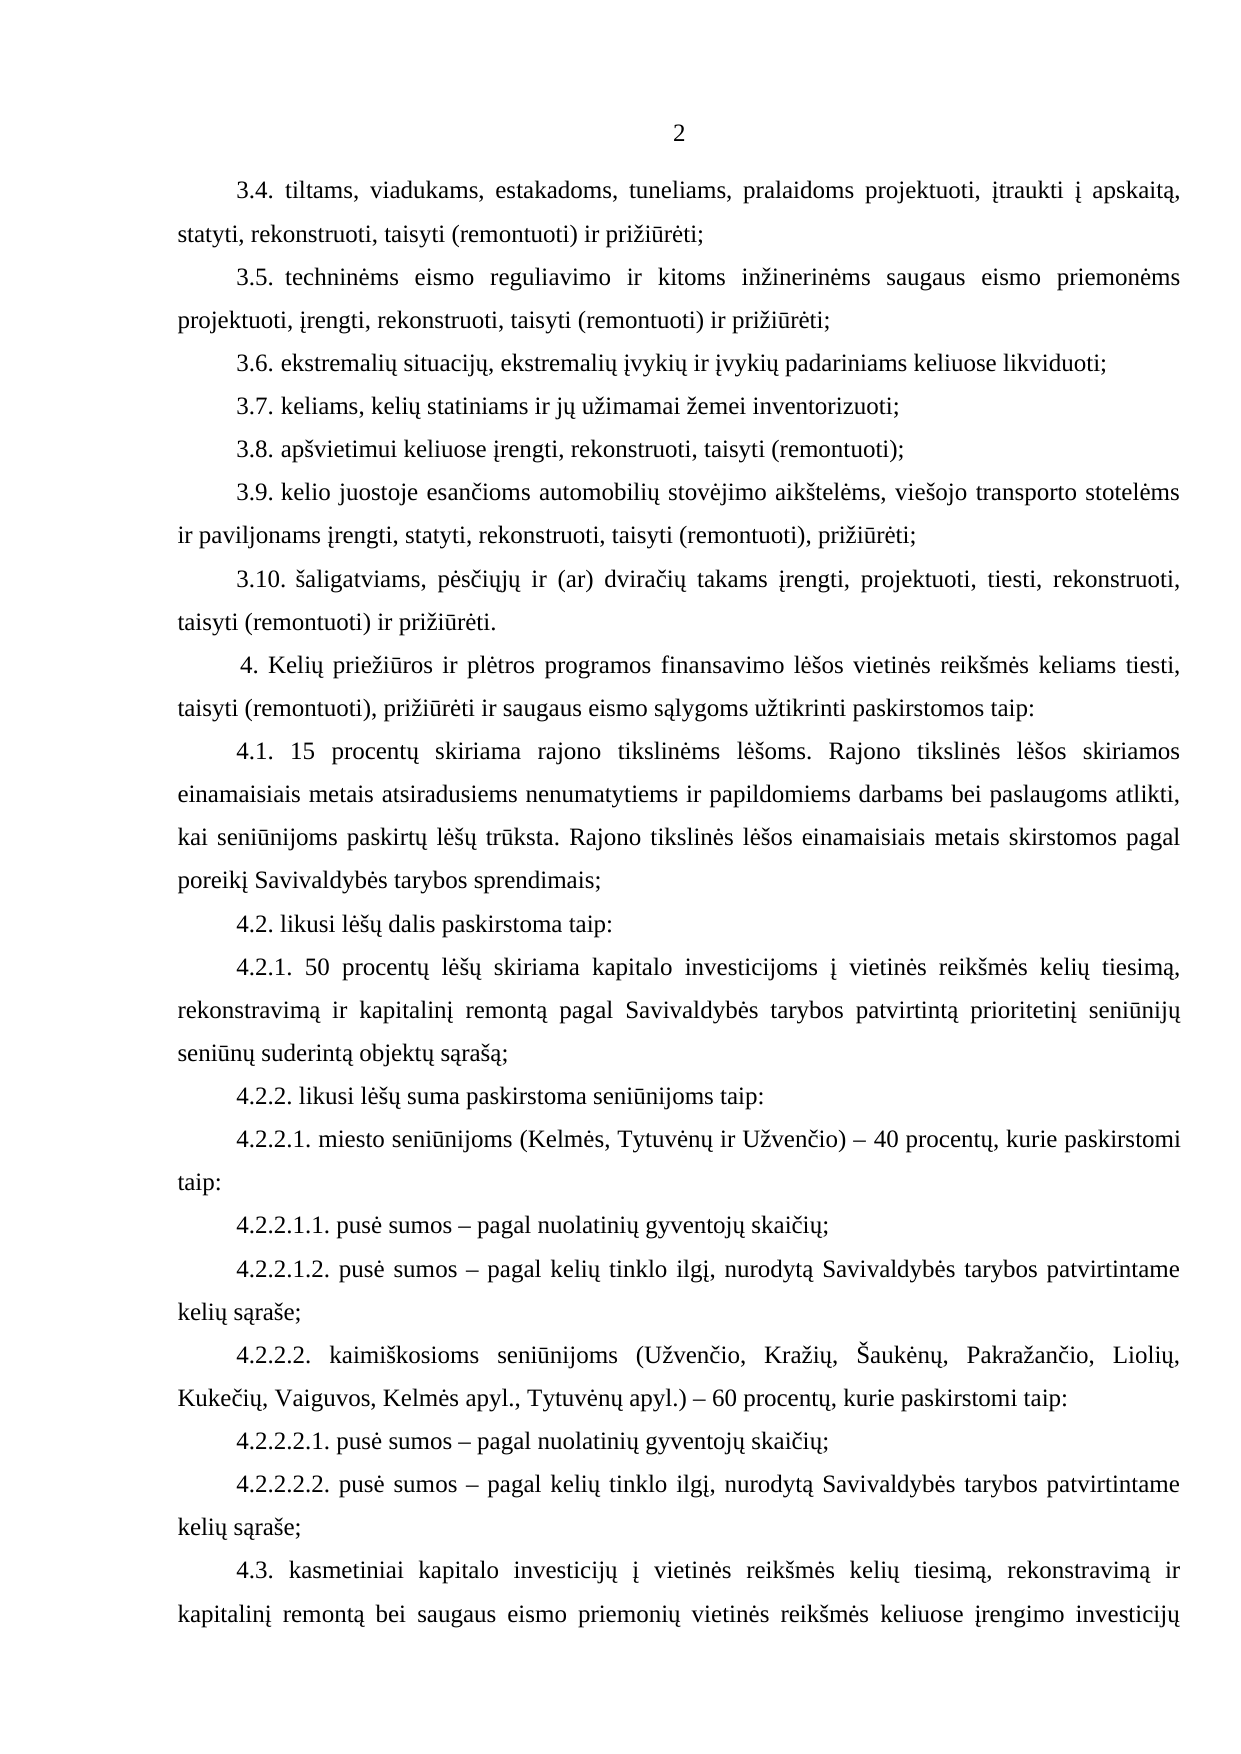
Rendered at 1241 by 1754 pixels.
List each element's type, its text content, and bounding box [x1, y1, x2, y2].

text 3.6. ekstremalių situacijų, ekstremalių įvykių ir įvykių padariniams keliuose likviduoti; [177, 348, 1181, 377]
text 3.5. techninėms eismo reguliavimo ir kitoms inžinerinėms saugaus eismo priemonėms projektuoti, įrengti, rekonstruoti, taisyti (remontuoti) ir prižiūrėti; [177, 262, 1181, 334]
text 4.2.2.2.1. pusė sumos – pagal nuolatinių gyventojų skaičių; [177, 1426, 1181, 1455]
text 4.2.2.2.2. pusė sumos – pagal kelių tinklo ilgį, nurodytą Savivaldybės tarybos patvirtintame kelių sąraše; [177, 1469, 1181, 1541]
text 3.7. keliams, kelių statiniams ir jų užimamai žemei inventorizuoti; [177, 391, 1181, 420]
text 4.2.2.1.1. pusė sumos – pagal nuolatinių gyventojų skaičių; [177, 1211, 1181, 1239]
text 3.9. kelio juostoje esančioms automobilių stovėjimo aikštelėms, viešojo transporto stotelėms ir paviljonams įrengti, statyti, rekonstruoti, taisyti (remontuoti), prižiūrėti; [177, 477, 1181, 549]
text 4.2.2. likusi lėšų suma paskirstoma seniūnijoms taip: [177, 1081, 1181, 1110]
text 4.3. kasmetiniai kapitalo investicijų į vietinės reikšmės kelių tiesimą, rekonstravimą ir kapitalinį remontą bei saugaus eismo priemonių vietinės reikšmės keliuose įrengimo investicijų [177, 1556, 1181, 1627]
text 4.2.2.1.2. pusė sumos – pagal kelių tinklo ilgį, nurodytą Savivaldybės tarybos patvirtintame kelių sąraše; [177, 1254, 1181, 1326]
text 4.2. likusi lėšų dalis paskirstoma taip: [177, 909, 1181, 937]
text 4. Kelių priežiūros ir plėtros programos finansavimo lėšos vietinės reikšmės keliams tiesti, taisyti (remontuoti), prižiūrėti ir saugaus eismo sąlygoms užtikrinti paskirstomos taip: [177, 650, 1181, 722]
text 4.2.1. 50 procentų lėšų skiriama kapitalo investicijoms į vietinės reikšmės kelių tiesimą, rekonstravimą ir kapitalinį remontą pagal Savivaldybės tarybos patvirtintą prioritetinį seniūnijų seniūnų suderintą objektų sąrašą; [177, 952, 1181, 1067]
text 4.2.2.1. miesto seniūnijoms (Kelmės, Tytuvėnų ir Užvenčio) – 40 procentų, kurie paskirstomi taip: [177, 1124, 1181, 1196]
text 3.4. tiltams, viadukams, estakadoms, tuneliams, pralaidoms projektuoti, įtraukti į apskaitą, statyti, rekonstruoti, taisyti (remontuoti) ir prižiūrėti; [177, 176, 1181, 247]
text 3.10. šaligatviams, pėsčiųjų ir (ar) dviračių takams įrengti, projektuoti, tiesti, rekonstruoti, taisyti (remontuoti) ir prižiūrėti. [177, 564, 1181, 636]
text 4.1. 15 procentų skiriama rajono tikslinėms lėšoms. Rajono tikslinės lėšos skiriamos einamaisiais metais atsiradusiems nenumatytiems ir papildomiems darbams bei paslaugoms atlikti, kai seniūnijoms paskirtų lėšų trūksta. Rajono tikslinės lėšos einamaisiais metais skirstomos pagal poreikį Savivaldybės tarybos sprendimais; [177, 736, 1181, 894]
text 3.8. apšvietimui keliuose įrengti, rekonstruoti, taisyti (remontuoti); [177, 434, 1181, 463]
text 4.2.2.2. kaimiškosioms seniūnijoms (Užvenčio, Kražių, Šaukėnų, Pakražančio, Liolių, Kukečių, Vaiguvos, Kelmės apyl., Tytuvėnų apyl.) – 60 procentų, kurie paskirstomi taip: [177, 1340, 1181, 1412]
